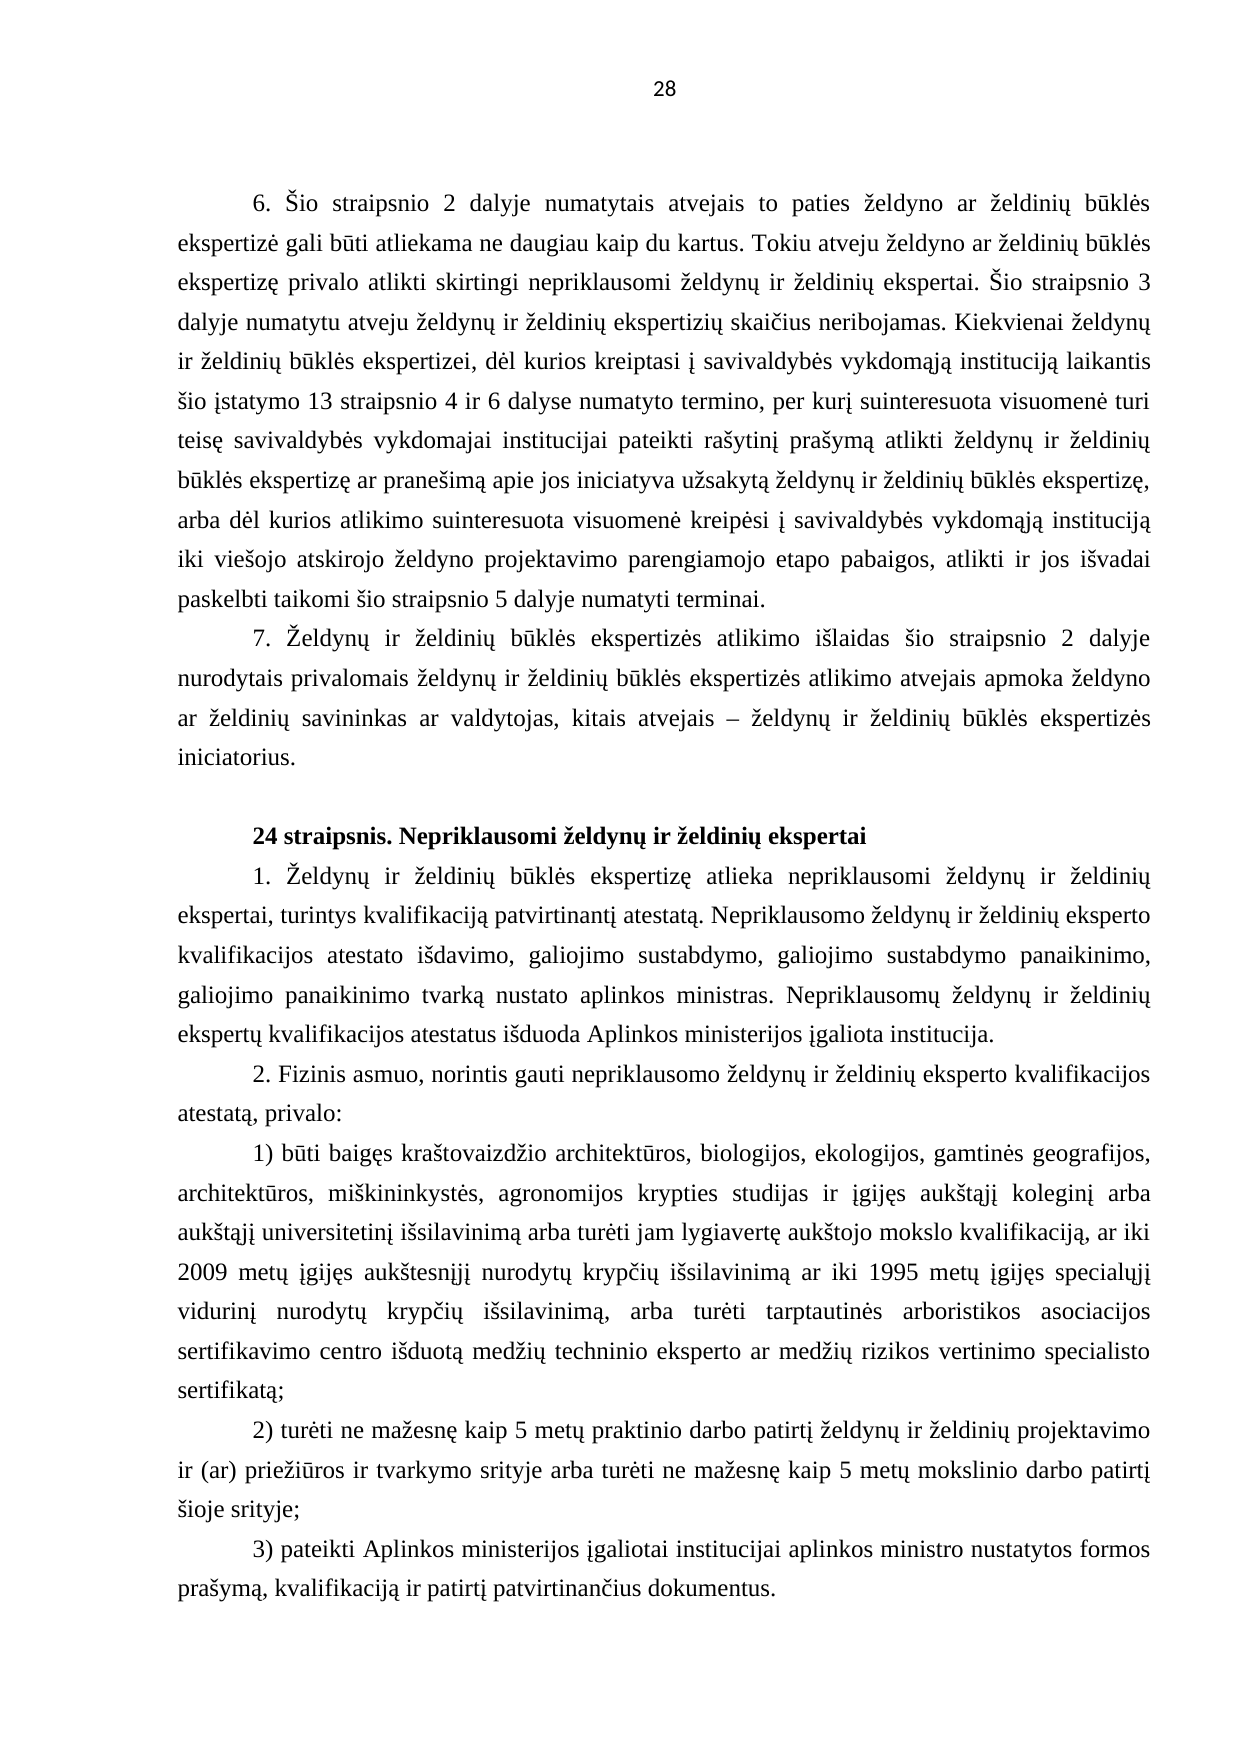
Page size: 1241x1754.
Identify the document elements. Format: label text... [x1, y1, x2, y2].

text 1. Želdynų ir želdinių būklės ekspertizę atlieka nepriklausomi želdynų ir želdinių ekspertai, turintys kvalifikaciją patvirtinantį atestatą. Nepriklausomo želdynų ir želdinių eksperto kvalifikacijos atestato išdavimo, galiojimo sustabdymo, galiojimo sustabdymo panaikinimo, galiojimo panaikinimo tvarką nustato aplinkos ministras. Nepriklausomų želdynų ir želdinių ekspertų kvalifikacijos atestatus išduoda Aplinkos ministerijos įgaliota institucija. [177, 850, 1152, 1048]
text 6. Šio straipsnio 2 dalyje numatytais atvejais to paties želdyno ar želdinių būklės ekspertizė gali būti atliekama ne daugiau kaip du kartus. Tokiu atveju želdyno ar želdinių būklės ekspertizę privalo atlikti skirtingi nepriklausomi želdynų ir želdinių ekspertai. Šio straipsnio 3 dalyje numatytu atveju želdynų ir želdinių ekspertizių skaičius neribojamas. Kiekvienai želdynų ir želdinių būklės ekspertizei, dėl kurios kreiptasi į savivaldybės vykdomąją instituciją laikantis šio įstatymo 13 straipsnio 4 ir 6 dalyse numatyto termino, per kurį suinteresuota visuomenė turi teisę savivaldybės vykdomajai institucijai pateikti rašytinį prašymą atlikti želdynų ir želdinių būklės ekspertizę ar pranešimą apie jos iniciatyva užsakytą želdynų ir želdinių būklės ekspertizę, arba dėl kurios atlikimo suinteresuota visuomenė kreipėsi į savivaldybės vykdomąją instituciją iki viešojo atskirojo želdyno projektavimo parengiamojo etapo pabaigos, atlikti ir jos išvadai paskelbti taikomi šio straipsnio 5 dalyje numatyti terminai. [177, 177, 1152, 613]
text 24 straipsnis. Nepriklausomi želdynų ir želdinių ekspertai [177, 811, 1152, 850]
text 7. Želdynų ir želdinių būklės ekspertizės atlikimo išlaidas šio straipsnio 2 dalyje nurodytais privalomais želdynų ir želdinių būklės ekspertizės atlikimo atvejais apmoka želdyno ar želdinių savininkas ar valdytojas, kitais atvejais – želdynų ir želdinių būklės ekspertizės iniciatorius. [177, 613, 1152, 771]
text 1) būti baigęs kraštovaizdžio architektūros, biologijos, ekologijos, gamtinės geografijos, architektūros, miškininkystės, agronomijos krypties studijas ir įgijęs aukštąjį koleginį arba aukštąjį universitetinį išsilavinimą arba turėti jam lygiavertę aukštojo mokslo kvalifikaciją, ar iki 2009 metų įgijęs aukštesnįjį nurodytų krypčių išsilavinimą ar iki 1995 metų įgijęs specialųjį vidurinį nurodytų krypčių išsilavinimą, arba turėti tarptautinės arboristikos asociacijos sertifikavimo centro išduotą medžių techninio eksperto ar medžių rizikos vertinimo specialisto sertifikatą; [177, 1127, 1152, 1404]
text 2) turėti ne mažesnę kaip 5 metų praktinio darbo patirtį želdynų ir želdinių projektavimo ir (ar) priežiūros ir tvarkymo srityje arba turėti ne mažesnę kaip 5 metų mokslinio darbo patirtį šioje srityje; [177, 1404, 1152, 1523]
text 2. Fizinis asmuo, norintis gauti nepriklausomo želdynų ir želdinių eksperto kvalifikacijos atestatą, privalo: [177, 1048, 1152, 1127]
text 3) pateikti Aplinkos ministerijos įgaliotai institucijai aplinkos ministro nustatytos formos prašymą, kvalifikaciją ir patirtį patvirtinančius dokumentus. [177, 1523, 1152, 1602]
